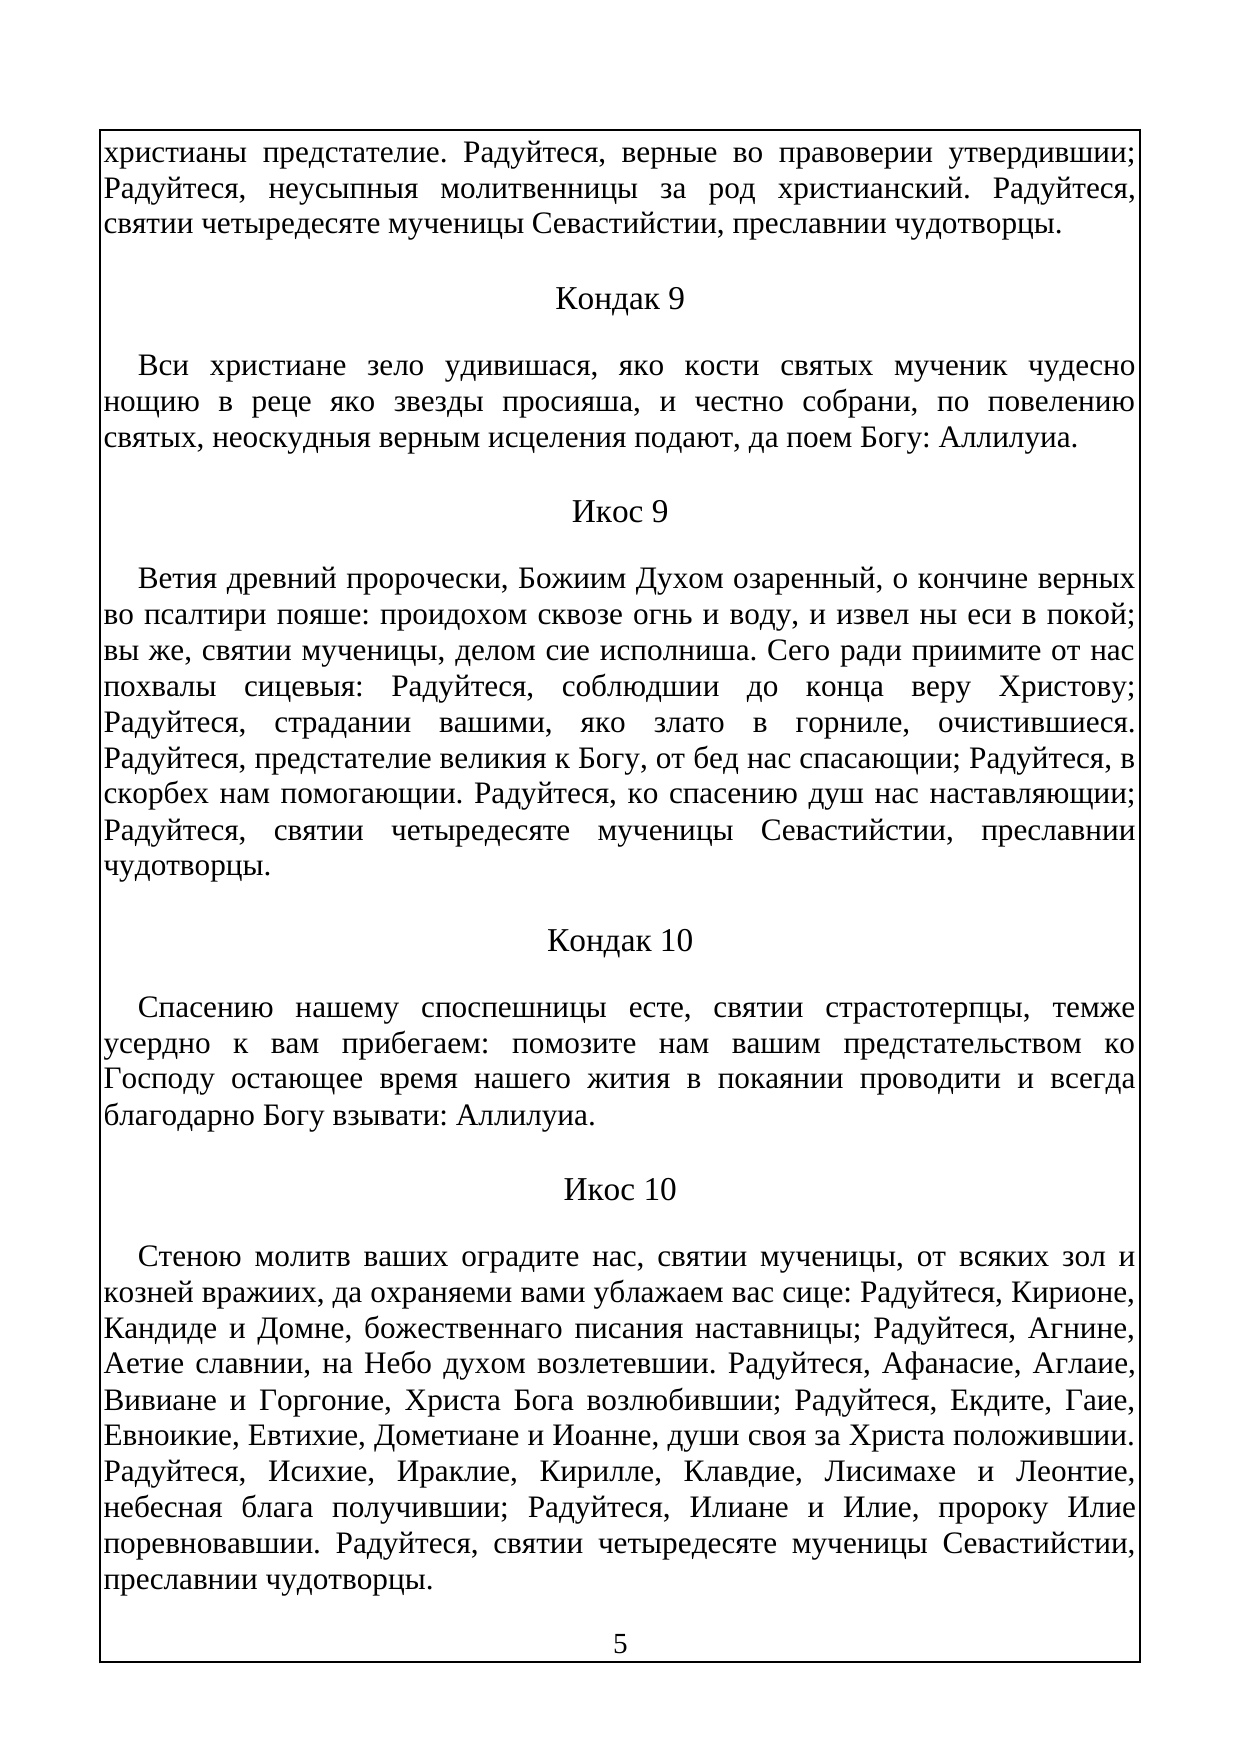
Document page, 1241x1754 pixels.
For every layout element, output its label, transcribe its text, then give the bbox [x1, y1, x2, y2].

subtitle Кондак 9 [103, 278, 1137, 317]
subtitle Икос 9 [103, 491, 1137, 530]
text Спасению нашему споспешницы есте, святии страстотерпцы, темже усердно к вам прибегаем: помозите нам вашим предстательством ко Господу остающее время нашего жития в покаянии проводити и всегда благодарно Богу взывати: Аллилуиа. [103, 988, 1137, 1132]
text Ветия древний пророчески, Божиим Духом озаренный, о кончине верных во псалтири пояше: проидохом сквозе огнь и воду, и извел ны еси в покой; вы же, святии мученицы, делом сие исполниша. Сего ради приимите от нас похвалы сицевыя: Радуйтеся, соблюдшии до конца веру Христову; Радуйтеся, страдании вашими, яко злато в горниле, очистившиеся. Радуйтеся, предстателие великия к Богу, от бед нас спасающии; Радуйтеся, в скорбех нам помогающии. Радуйтеся, ко спасению душ нас наставляющии; Радуйтеся, святии четыредесяте мученицы Севастийстии, преславнии чудотворцы. [103, 559, 1137, 883]
text христианы предстателие. Радуйтеся, верные во правоверии утвердившии; Радуйтеся, неусыпныя молитвенницы за род христианский. Радуйтеся, святии четыредесяте мученицы Севастийстии, преславнии чудотворцы. [103, 133, 1137, 241]
subtitle Кондак 10 [103, 920, 1137, 958]
text Вси христиане зело удивишася, яко кости святых мученик чудесно нощию в реце яко звезды просияша, и честно собрани, по повелению святых, неоскудныя верным исцеления подают, да поем Богу: Аллилуиа. [103, 346, 1137, 454]
text Стеною молитв ваших оградите нас, святии мученицы, от всяких зол и козней вражиих, да охраняеми вами ублажаем вас сице: Радуйтеся, Кирионе, Кандиде и Домне, божественнаго писания наставницы; Радуйтеся, Агнине, Аетие славнии, на Небо духом возлетевшии. Радуйтеся, Афанасие, Аглаие, Вивиане и Горгоние, Христа Бога возлюбившии; Радуйтеся, Екдите, Гаие, Евноикие, Евтихие, Дометиане и Иоанне, души своя за Христа положившии. Радуйтеся, Исихие, Ираклие, Кирилле, Клавдие, Лисимахе и Леонтие, небесная блага пoлyчившии; Радуйтеся, Илиане и Илие, пророку Илие поревновавшии. Радуйтеся, святии четыредесяте мученицы Севастийстии, преславнии чудотворцы. [103, 1237, 1137, 1596]
subtitle Икос 10 [103, 1169, 1137, 1207]
